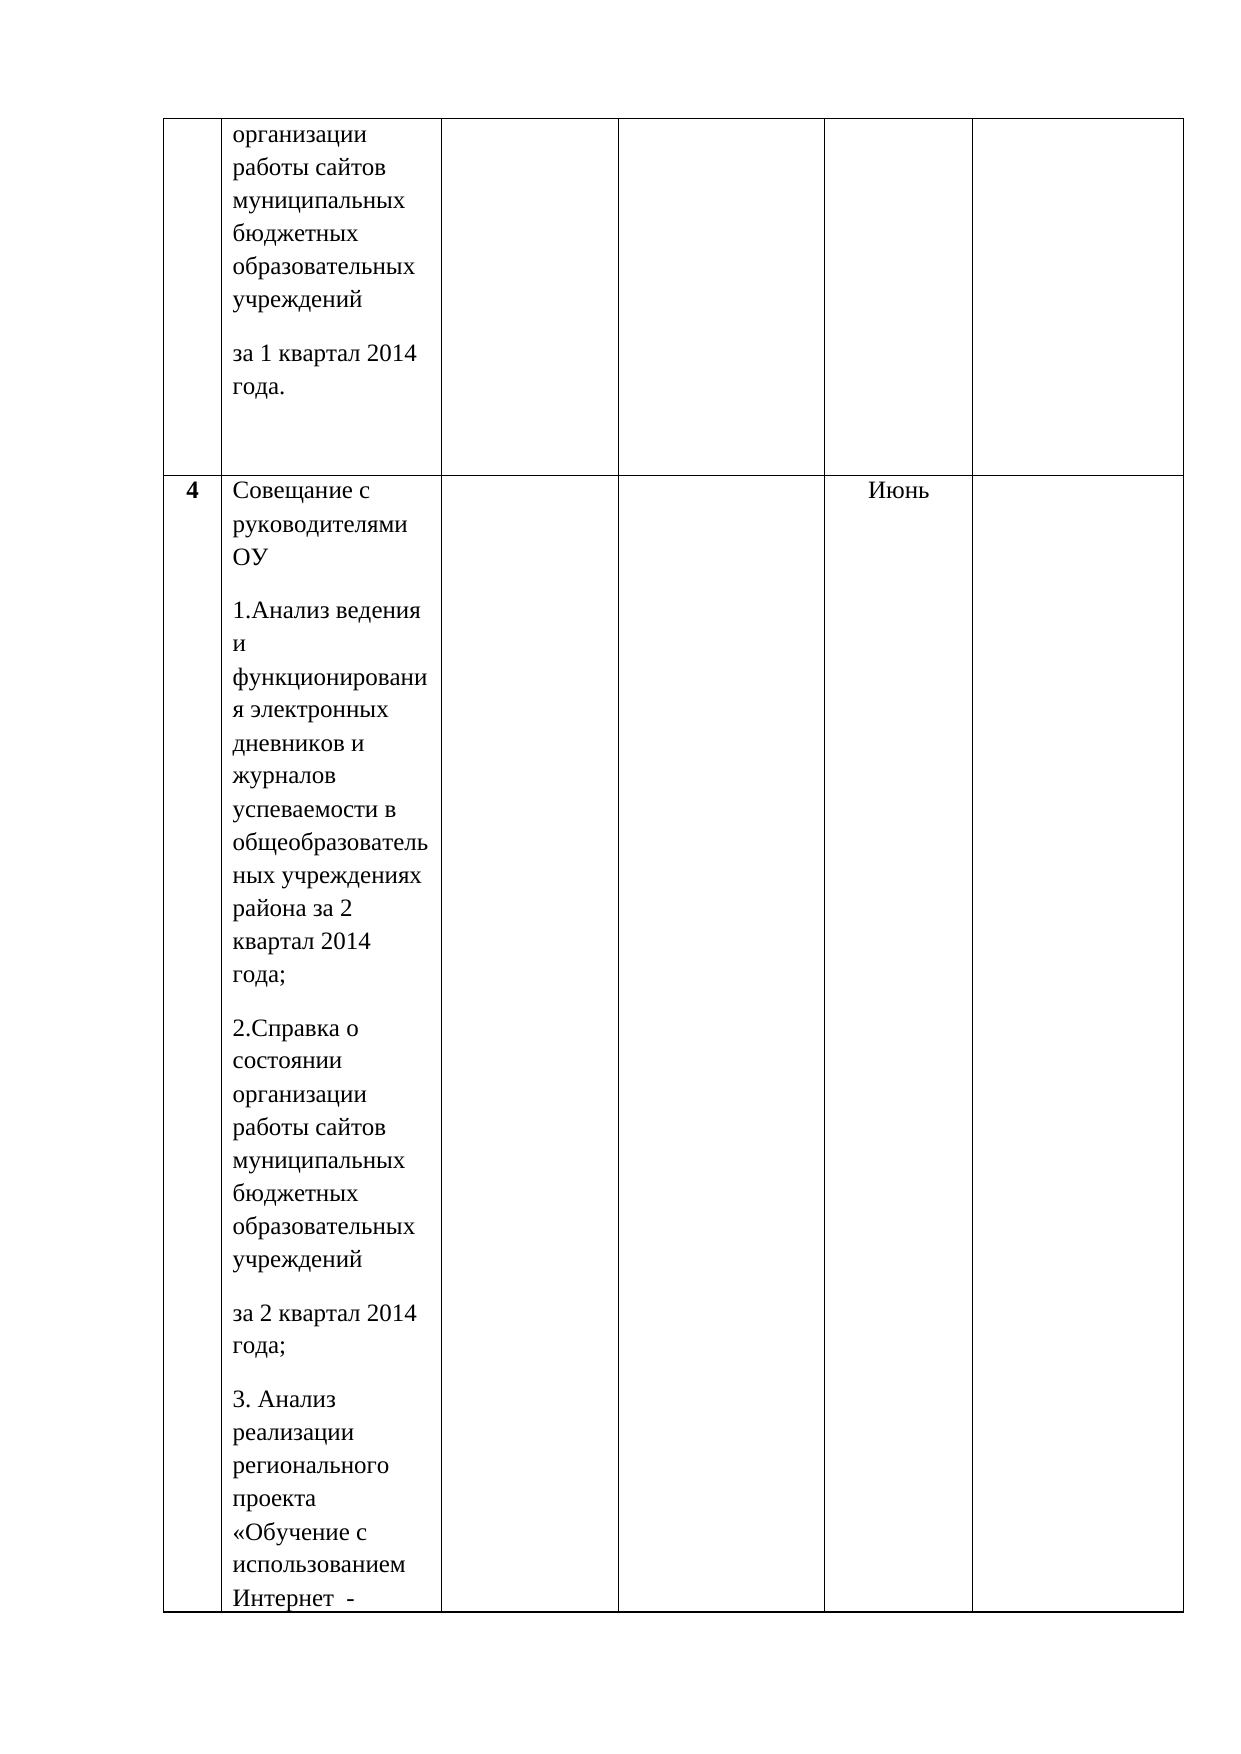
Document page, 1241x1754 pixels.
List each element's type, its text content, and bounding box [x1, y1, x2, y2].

table_cell [973, 476, 1183, 1611]
table_cell [619, 476, 824, 1611]
table_cell Совещание с руководителями ОУ 1.Анализ ведения и функционирования электронных дневников и журналов успеваемости в общеобразовательных учреждениях района за 2 квартал 2014 года; 2.Справка о состоянии организации работы сайтов муниципальных бюджетных образовательных учреждений за 2 квартал 2014 года; 3. Анализ реализации регионального проекта «Обучение с использованием Интернет [222, 476, 441, 1611]
table_cell организации работы сайтов муниципальных бюджетных образовательных учреждений за 1 квартал 2014 года. [222, 119, 441, 474]
table_cell 4 [164, 476, 221, 1611]
table_cell [164, 119, 221, 474]
table_cell [442, 476, 618, 1611]
table_cell [442, 119, 618, 474]
table_cell [825, 119, 972, 474]
table_cell Июнь [825, 476, 972, 1611]
table_cell [973, 119, 1183, 474]
table_cell [619, 119, 824, 474]
